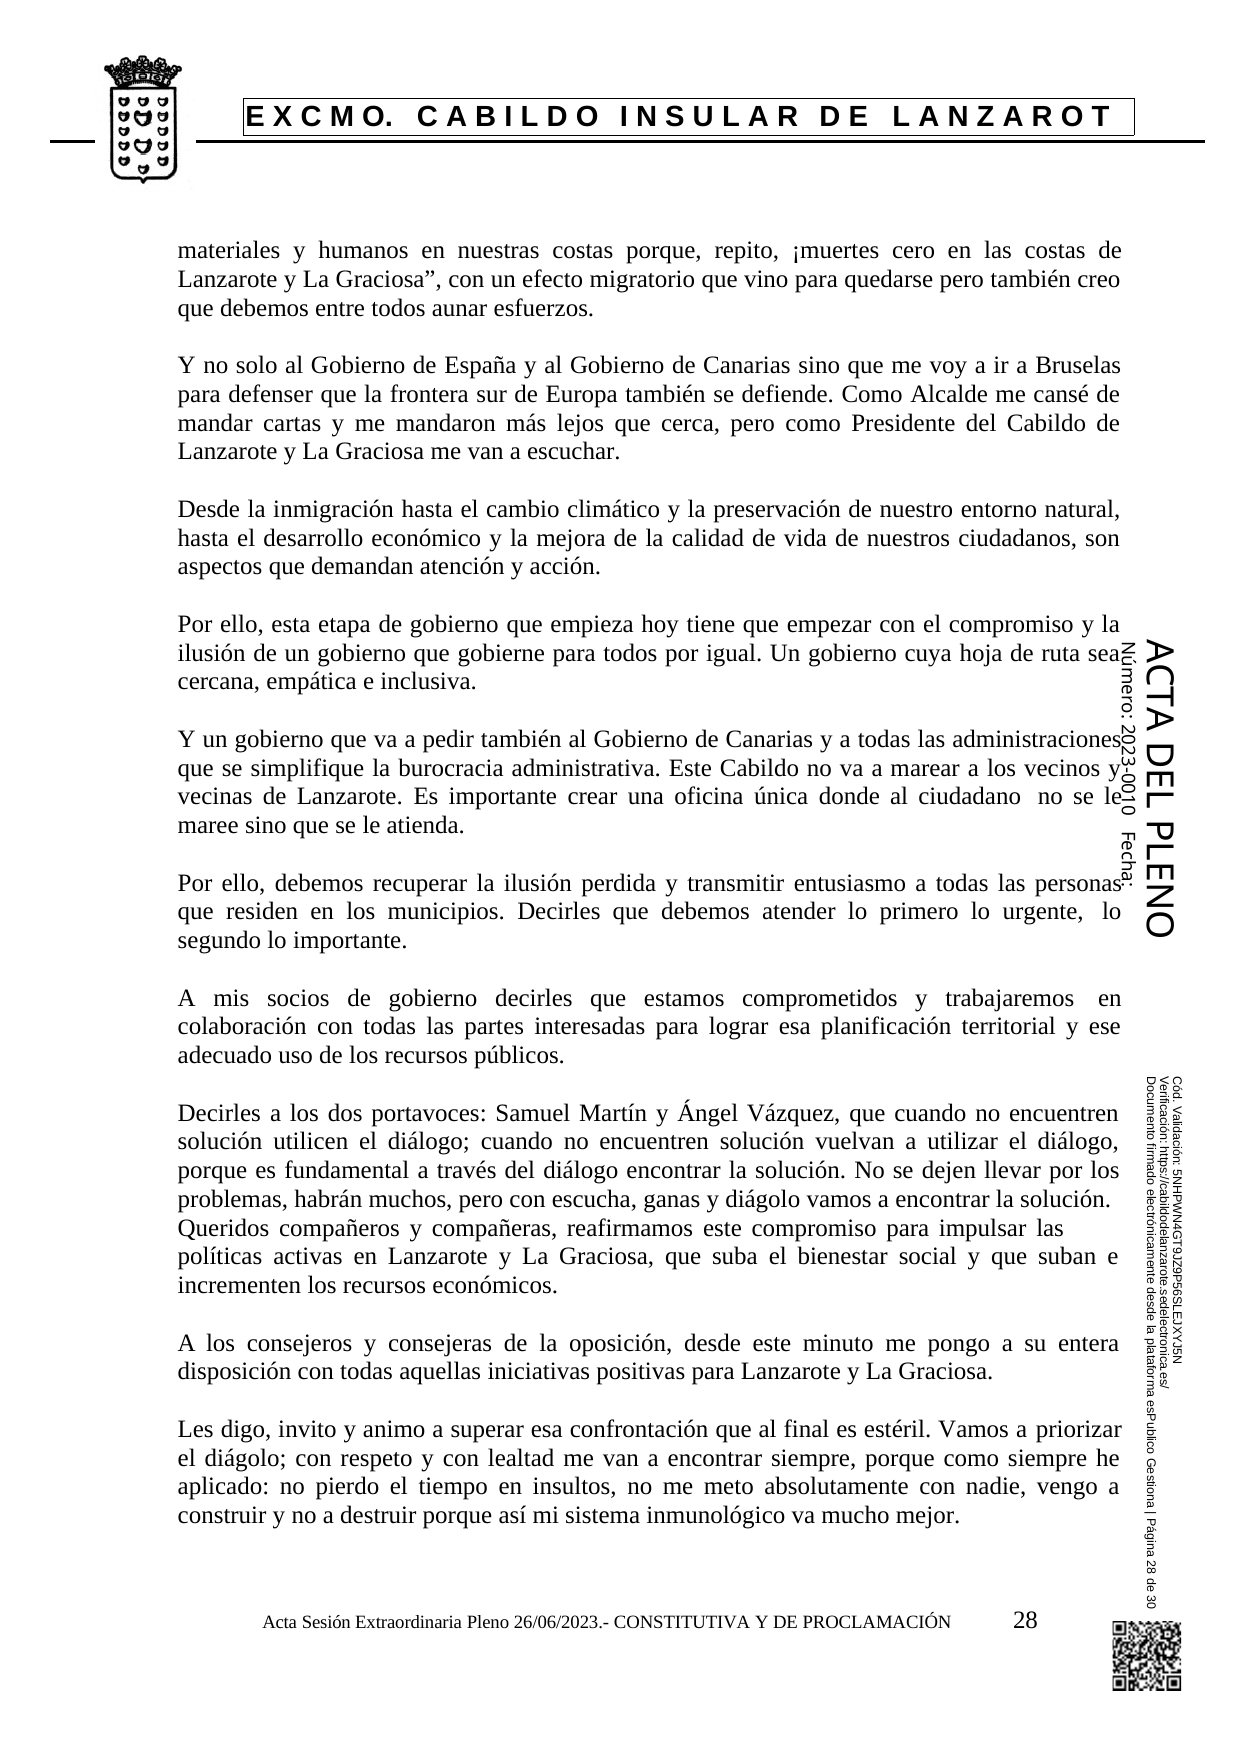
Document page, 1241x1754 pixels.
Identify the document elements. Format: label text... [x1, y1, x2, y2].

text Verificación: https://cabildodelanzarote.sedelectronica.es/ [1158, 1076, 1171, 1611]
text Por ello, debemos recuperar la ilusión perdida y transmitir entusiasmo a todas las personas que residen en los municipios. Decirles que debemos atender lo primero lo urgente, lo segundo lo importante. [177, 868, 1122, 954]
text Por ello, esta etapa de gobierno que empieza hoy tiene que empezar con el compromiso y la ilusión de un gobierno que gobierne para todos por igual. Un gobierno cuya hoja de ruta sea cercana, empática e inclusiva. [177, 609, 1122, 695]
text ACTA DEL PLENO [1140, 639, 1183, 984]
text Documento firmado electrónicamente desde la plataforma esPublico Gestiona | Página 28 de 30 [1145, 1076, 1158, 1611]
text Y no solo al Gobierno de España y al Gobierno de Canarias sino que me voy a ir a Bruselas para defenser que la frontera sur de Europa también se defiende. Como Alcalde me cansé de mandar cartas y me mandaron más lejos que cerca, pero como Presidente del Cabildo de Lanzarote y La Graciosa me van a escuchar. [177, 350, 1122, 465]
picture [95, 39, 196, 193]
text A los consejeros y consejeras de la oposición, desde este minuto me pongo a su entera disposición con todas aquellas iniciativas positivas para Lanzarote y La Graciosa. [177, 1328, 1145, 1385]
text Cód. Validación: 5NHPWN4GT9JZ9P56SLEJXYJ5N [1171, 1076, 1184, 1611]
text Acta Sesión Extraordinaria Pleno 26/06/2023.- CONSTITUTIVA Y DE PROCLAMACIÓN 28 [262, 1605, 1192, 1634]
text A mis socios de gobierno decirles que estamos comprometidos y trabajaremos en colaboración con todas las partes interesadas para lograr esa planificación territorial y ese adecuado uso de los recursos públicos. [177, 983, 1122, 1069]
picture [1112, 1621, 1182, 1691]
text Desde la inmigración hasta el cambio climático y la preservación de nuestro entorno natural, hasta el desarrollo económico y la mejora de la calidad de vida de nuestros ciudadanos, son aspectos que demandan atención y acción. [177, 494, 1122, 580]
text Decirles a los dos portavoces: Samuel Martín y Ángel Vázquez, que cuando no encuentren solución utilicen el diálogo; cuando no encuentren solución vuelvan a utilizar el diálogo, porque es fundamental a través del diálogo encontrar la solución. No se dejen llevar por los problemas, habrán muchos, pero con escucha, ganas y diágolo vamos a encontrar la solución. Queridos compañeros y compañeras, reafirmamos este compromiso para impulsar las políticas activas en Lanzarote y La Graciosa, que suba el bienestar social y que suban e incrementen los recursos económicos. [177, 1098, 1124, 1299]
text materiales y humanos en nuestras costas porque, repito, ¡muertes cero en las costas de Lanzarote y La Graciosa”, con un efecto migratorio que vino para quedarse pero también creo que debemos entre todos aunar esfuerzos. [177, 235, 1122, 321]
text Número: 2023-0010 Fecha: 11/07/2023 [1117, 641, 1140, 984]
text Les digo, invito y animo a superar esa confrontación que al final es estéril. Vamos a priorizar el diágolo; con respeto y con lealtad me van a encontrar siempre, porque como siempre he aplicado: no pierdo el tiempo en insultos, no me meto absolutamente con nadie, vengo a construir y no a destruir porque así mi sistema inmunológico va mucho mejor. [177, 1414, 1122, 1529]
text Y un gobierno que va a pedir también al Gobierno de Canarias y a todas las administraciones que se simplifique la burocracia administrativa. Este Cabildo no va a marear a los vecinos y vecinas de Lanzarote. Es importante crear una oficina única donde al ciudadano no se le maree sino que se le atienda. [177, 724, 1122, 839]
